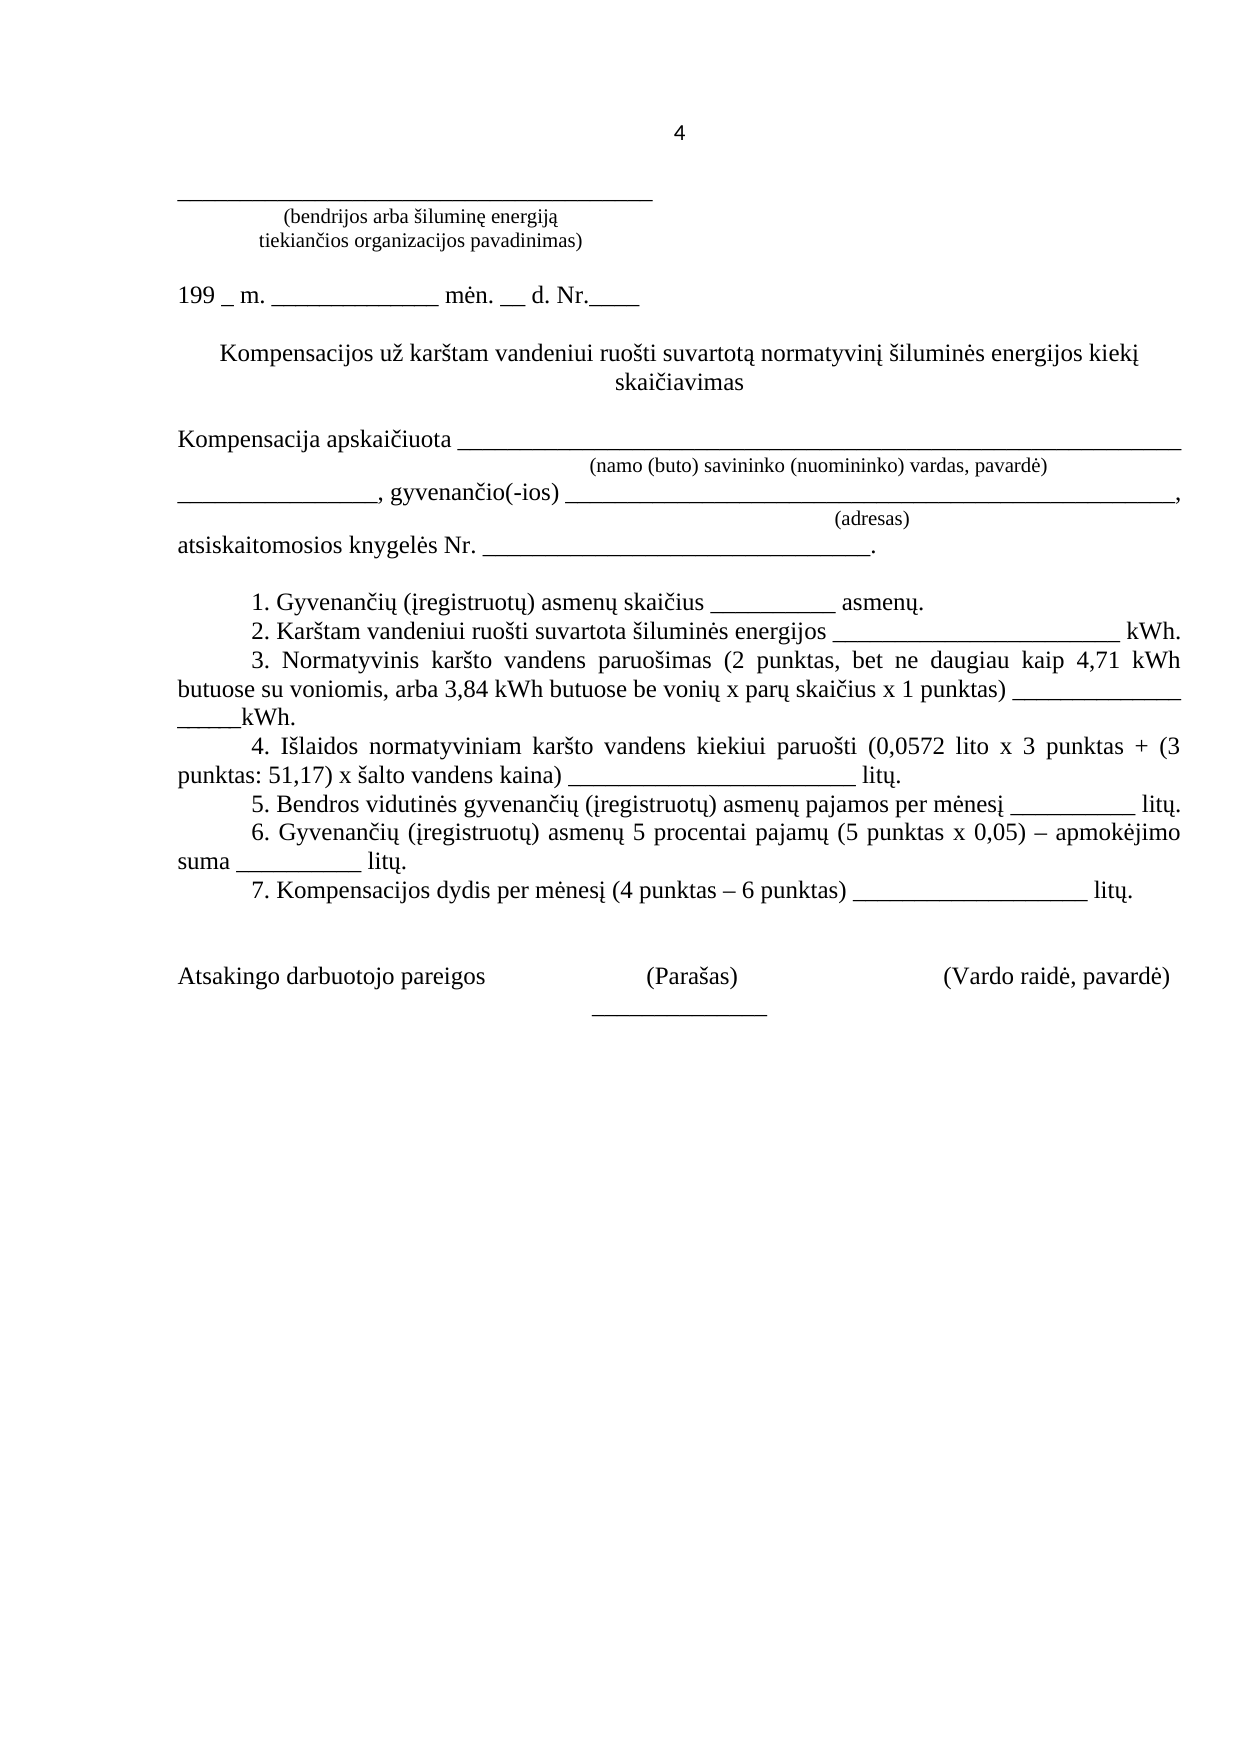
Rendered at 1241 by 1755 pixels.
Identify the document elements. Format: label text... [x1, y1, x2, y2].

text ________________, gyvenančio(-ios) , [177, 477, 1181, 506]
text kWh. [177, 702, 1181, 731]
text ______________ [177, 990, 1181, 1019]
text atsiskaitomosios knygelės Nr. _______________________________. [177, 530, 1181, 559]
text 6. Gyvenančių (įregistruotų) asmenų 5 procentai pajamų (5 punktas x 0,05) – apmokėjimo suma __________ litų. [177, 817, 1181, 875]
text ______________________________________ [177, 175, 1181, 204]
text Kompensacija apskaičiuota [177, 424, 1181, 453]
text (namo (buto) savininko (nuomininko) vardas, pavardė) [177, 453, 1181, 477]
text (bendrijos arba šiluminę energiją [177, 204, 1181, 228]
text 2. Karštam vandeniui ruošti suvartota šiluminės energijos kWh. [177, 616, 1181, 645]
text 1. Gyvenančių (įregistruotų) asmenų skaičius __________ asmenų. [177, 587, 1181, 616]
text 4. Išlaidos normatyviniam karšto vandens kiekiui paruošti (0,0572 lito x 3 punktas + (3 punktas: 51,17) x šalto vandens kaina) _______________________ litų. [177, 731, 1181, 789]
text Kompensacijos už karštam vandeniui ruošti suvartotą normatyvinį šiluminės energijos kiekį skaičiavimas [177, 338, 1181, 396]
text (adresas) [177, 506, 1181, 530]
text Atsakingo darbuotojo pareigos (Parašas) (Vardo raidė, pavardė) [177, 961, 1181, 990]
text 199 _ m. mėn. __ d. Nr.____ [177, 281, 1181, 309]
text 7. Kompensacijos dydis per mėnesį (4 punktas – 6 punktas) litų. [177, 875, 1181, 904]
text 3. Normatyvinis karšto vandens paruošimas (2 punktas, bet ne daugiau kaip 4,71 kWh butuose su voniomis, arba 3,84 kWh butuose be vonių x parų skaičius x 1 punktas) [177, 645, 1181, 702]
text 5. Bendros vidutinės gyvenančių (įregistruotų) asmenų pajamos per mėnesį litų. [177, 789, 1181, 817]
text tiekiančios organizacijos pavadinimas) [177, 228, 1181, 252]
